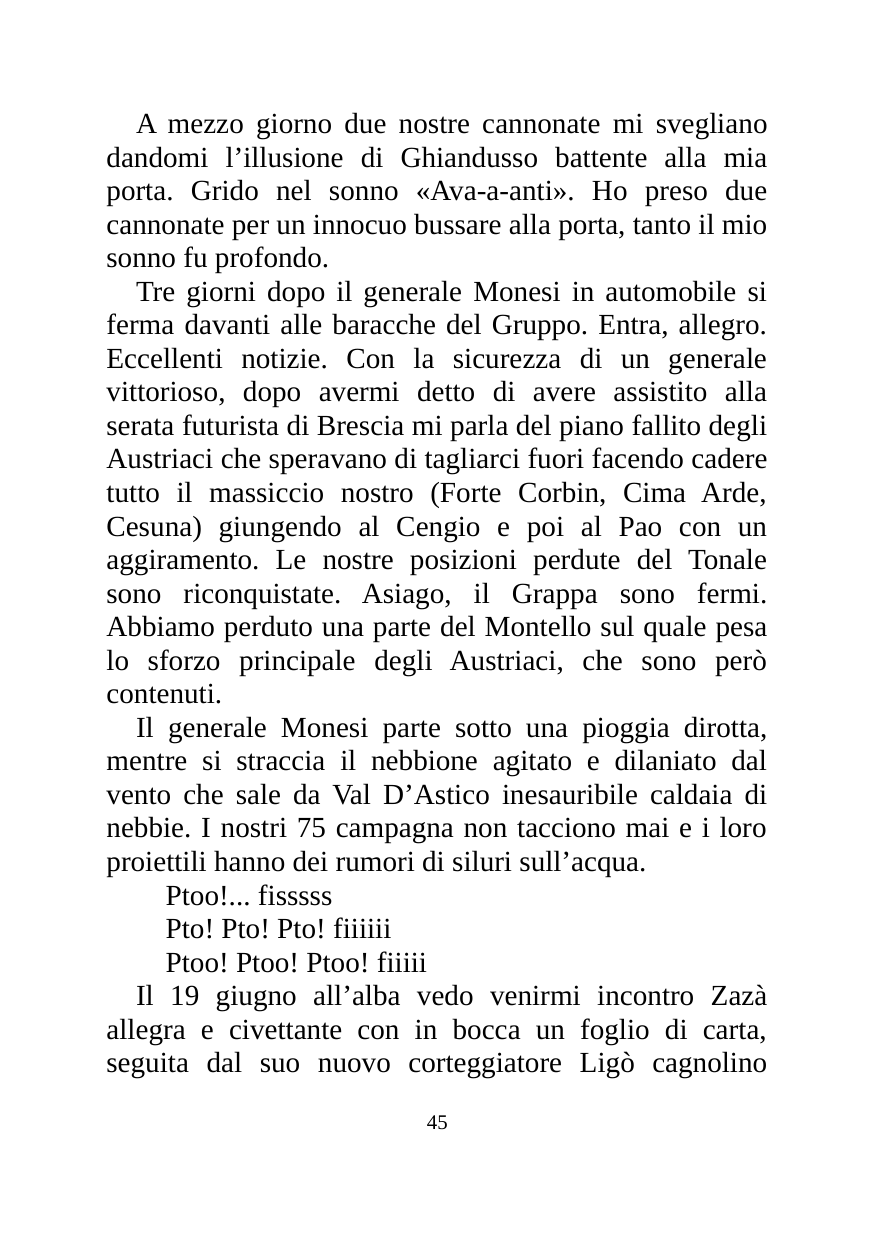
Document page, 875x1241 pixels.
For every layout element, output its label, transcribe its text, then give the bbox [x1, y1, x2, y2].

text Tre giorni dopo il generale Monesi in automobile si ferma davanti alle baracche del Gruppo. Entra, allegro. Eccellenti notizie. Con la sicurezza di un generale vittorioso, dopo avermi detto di avere assistito alla serata futurista di Brescia mi parla del piano fallito degli Austriaci che speravano di tagliarci fuori facendo cadere tutto il massiccio nostro (Forte Corbin, Cima Arde, Cesuna) giungendo al Cengio e poi al Pao con un aggiramento. Le nostre posizioni perdute del Tonale sono riconquistate. Asiago, il Grappa sono fermi. Abbiamo perduto una parte del Montello sul quale pesa lo sforzo principale degli Austriaci, che sono però contenuti. [106, 274, 768, 710]
text Pto! Pto! Pto! fiiiiii [106, 911, 768, 945]
text Il generale Monesi parte sotto una pioggia dirotta, mentre si straccia il nebbione agitato e dilaniato dal vento che sale da Val D’Astico inesauribile caldaia di nebbie. I nostri 75 campagna non tacciono mai e i loro proiettili hanno dei rumori di siluri sull’acqua. [106, 710, 768, 878]
text Ptoo! Ptoo! Ptoo! fiiiii [106, 945, 768, 978]
text Ptoo!... fisssss [106, 878, 768, 911]
text Il 19 giugno all’alba vedo venirmi incontro Zazà allegra e civettante con in bocca un foglio di carta, seguita dal suo nuovo corteggiatore Ligò cagnolino [106, 978, 768, 1079]
text A mezzo giorno due nostre cannonate mi svegliano dandomi l’illusione di Ghiandusso battente alla mia porta. Grido nel sonno «Ava-a-anti». Ho preso due cannonate per un innocuo bussare alla porta, tanto il mio sonno fu profondo. [106, 106, 768, 274]
